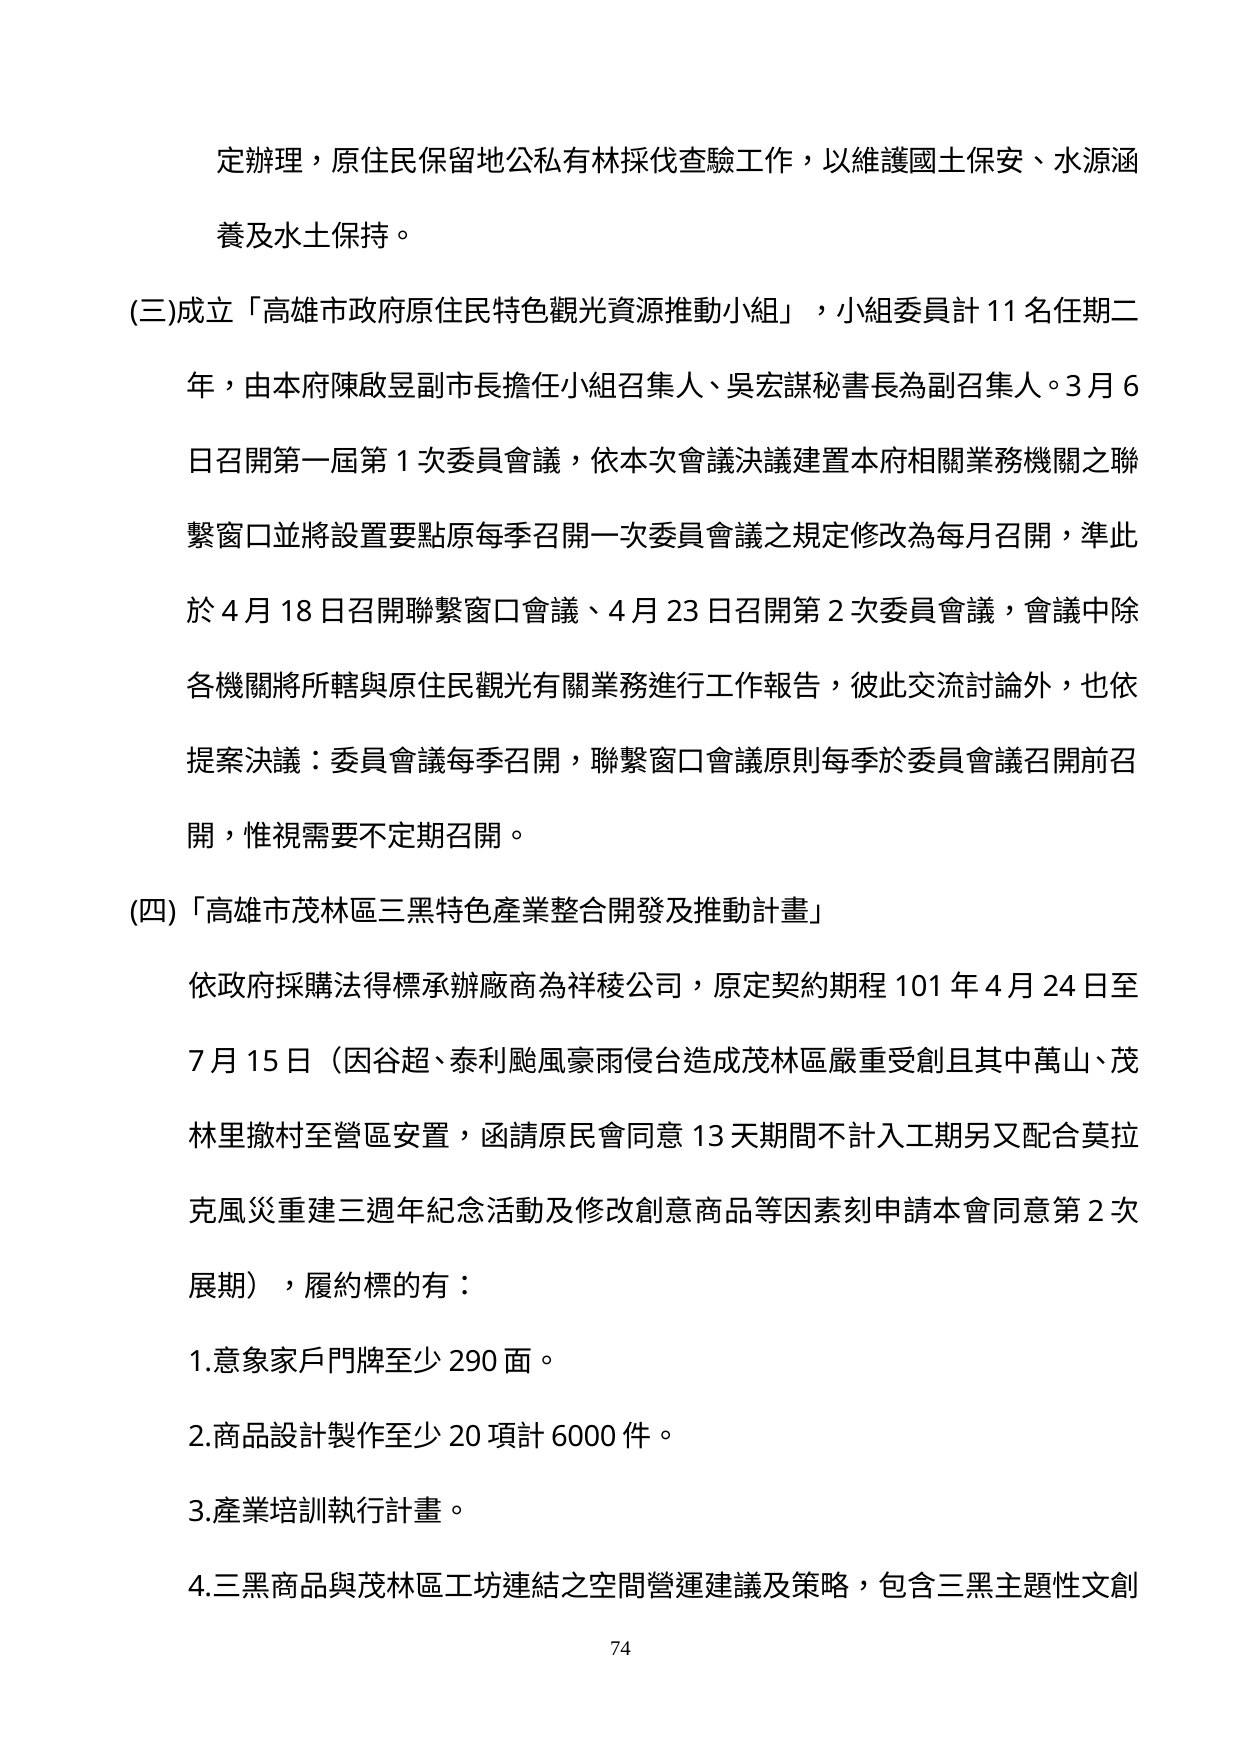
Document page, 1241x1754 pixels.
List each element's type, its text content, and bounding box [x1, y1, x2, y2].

text (四)「高雄市茂林區三黑特色產業整合開發及推動計畫」 [129, 871, 1140, 946]
text 1.意象家戶門牌至少290面。 [188, 1321, 1140, 1396]
text 依政府採購法得標承辦廠商為祥稜公司，原定契約期程101年4月24日至7月15日（因谷超、泰利颱風豪雨侵台造成茂林區嚴重受創且其中萬山、茂林里撤村至營區安置，函請原民會同意13天期間不計入工期另又配合莫拉克風災重建三週年紀念活動及修改創意商品等因素刻申請本會同意第2次展期），履約標的有： [188, 946, 1140, 1321]
text 3.產業培訓執行計畫。 [188, 1471, 1140, 1546]
text 2.商品設計製作至少20項計6000件。 [188, 1396, 1140, 1471]
text 4.三黑商品與茂林區工坊連結之空間營運建議及策略，包含三黑主題性文創 [188, 1546, 1140, 1621]
text 定辦理，原住民保留地公私有林採伐查驗工作，以維護國土保安、水源涵養及水土保持。 [188, 121, 1140, 271]
text (三)成立「高雄市政府原住民特色觀光資源推動小組」，小組委員計11名任期二年，由本府陳啟昱副市長擔任小組召集人、吳宏謀秘書長為副召集人。3月6日召開第一屆第1次委員會議，依本次會議決議建置本府相關業務機關之聯繫窗口並將設置要點原每季召開一次委員會議之規定修改為每月召開，準此於4月18日召開聯繫窗口會議、4月23日召開第2次委員會議，會議中除各機關將所轄與原住民觀光有關業務進行工作報告，彼此交流討論外，也依提案決議：委員會議每季召開，聯繫窗口會議原則每季於委員會議召開前召開，惟視需要不定期召開。 [129, 271, 1140, 871]
